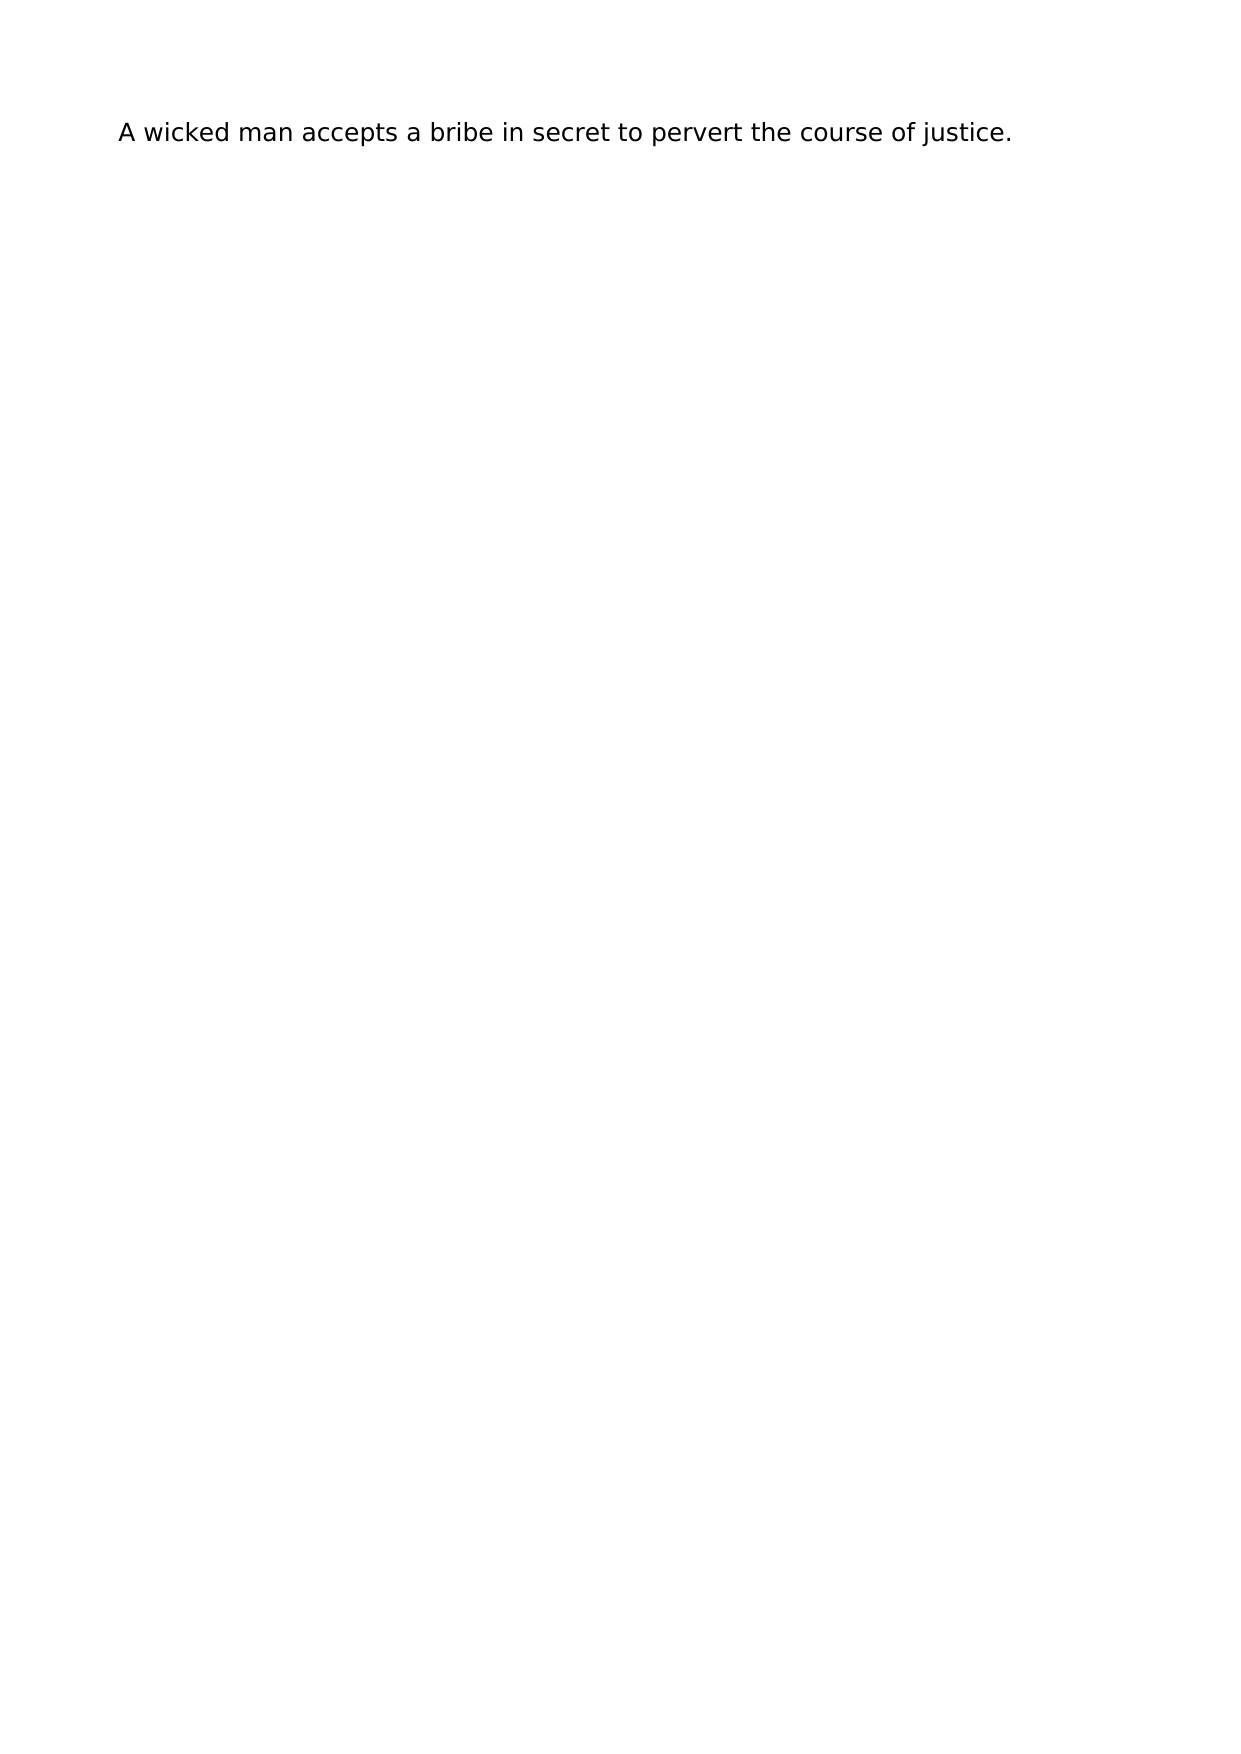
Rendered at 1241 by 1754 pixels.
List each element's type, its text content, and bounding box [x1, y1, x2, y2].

text A wicked man accepts a bribe in secret to pervert the course of justice. [118, 118, 1122, 147]
